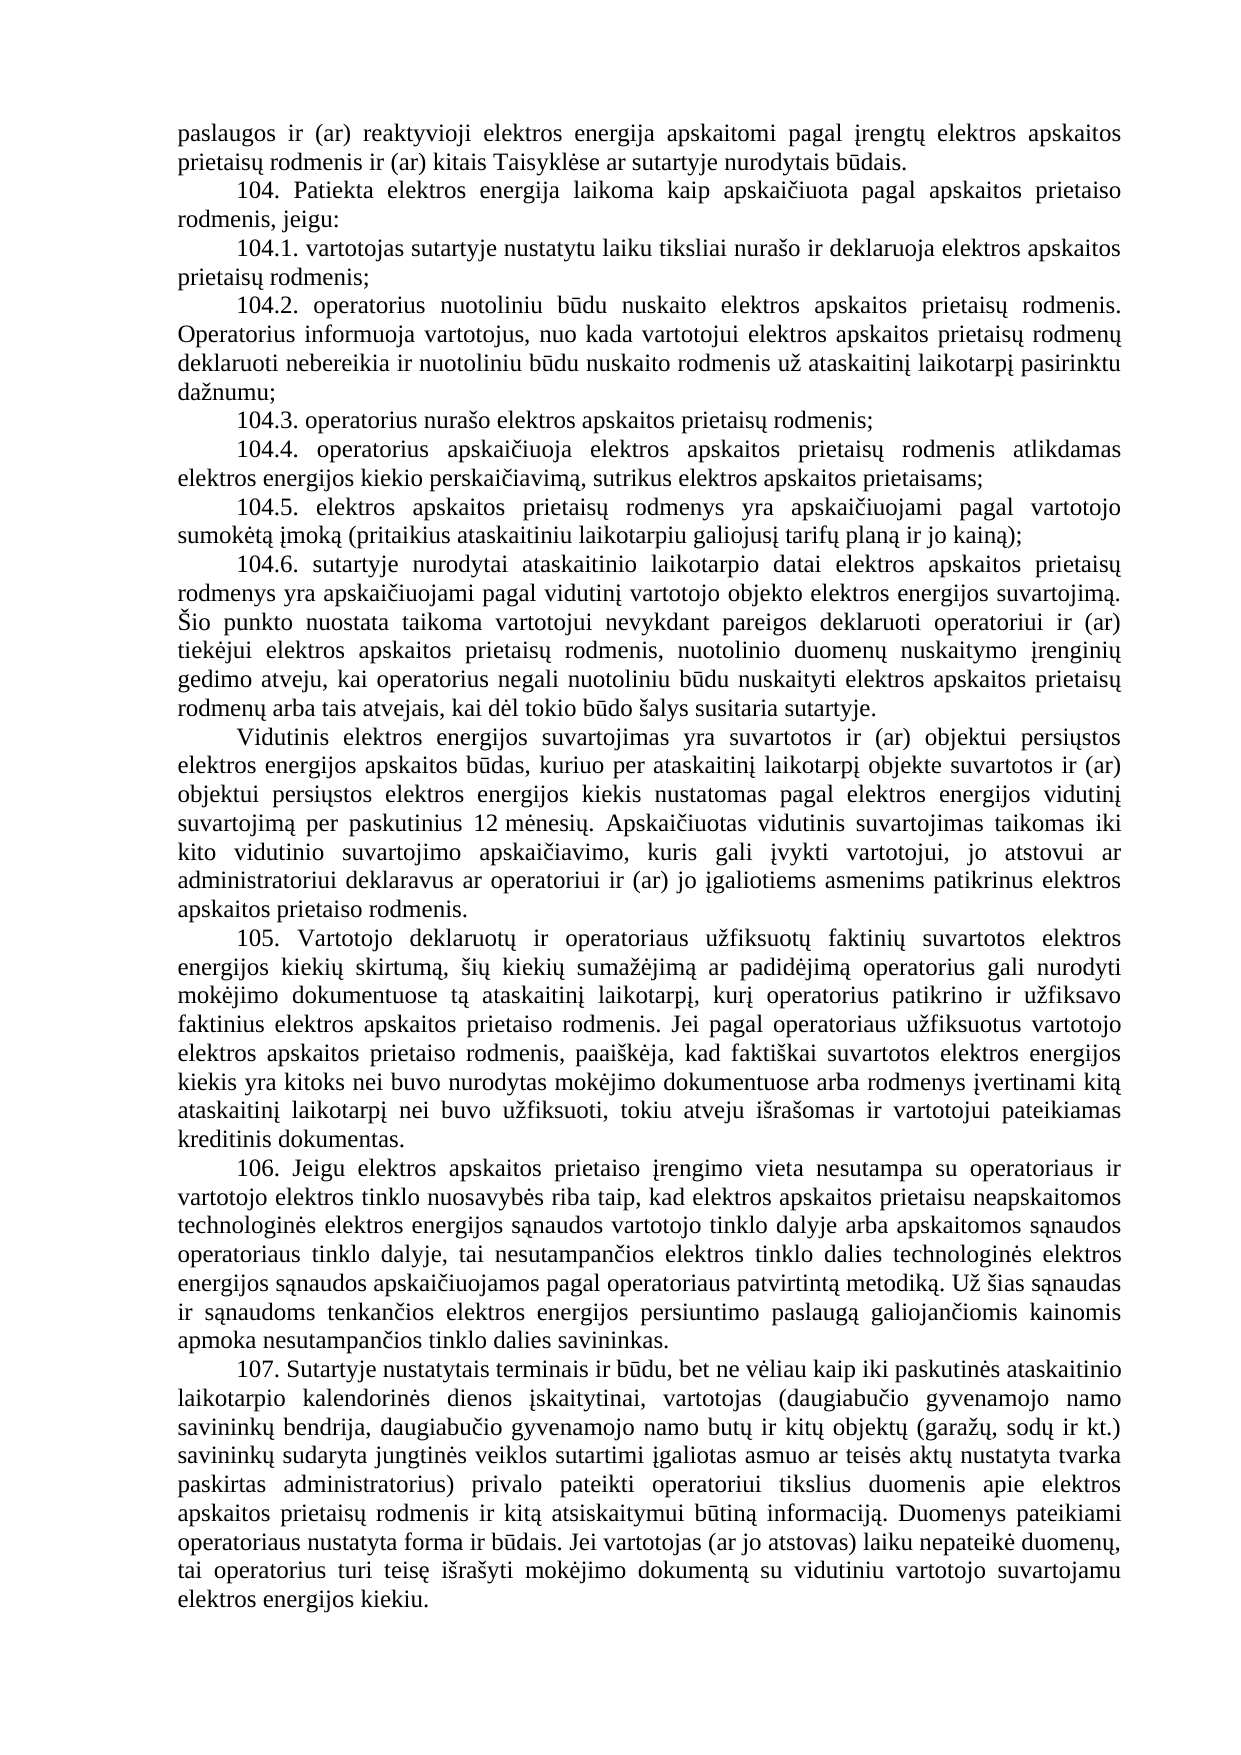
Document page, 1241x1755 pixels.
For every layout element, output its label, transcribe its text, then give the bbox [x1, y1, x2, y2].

text paslaugos ir (ar) reaktyvioji elektros energija apskaitomi pagal įrengtų elektros apskaitos prietaisų rodmenis ir (ar) kitais Taisyklėse ar sutartyje nurodytais būdais. [177, 118, 1122, 176]
text 104.4. operatorius apskaičiuoja elektros apskaitos prietaisų rodmenis atlikdamas elektros energijos kiekio perskaičiavimą, sutrikus elektros apskaitos prietaisams; [177, 434, 1122, 492]
text 105. Vartotojo deklaruotų ir operatoriaus užfiksuotų faktinių suvartotos elektros energijos kiekių skirtumą, šių kiekių sumažėjimą ar padidėjimą operatorius gali nurodyti mokėjimo dokumentuose tą ataskaitinį laikotarpį, kurį operatorius patikrino ir užfiksavo faktinius elektros apskaitos prietaiso rodmenis. Jei pagal operatoriaus užfiksuotus vartotojo elektros apskaitos prietaiso rodmenis, paaiškėja, kad faktiškai suvartotos elektros energijos kiekis yra kitoks nei buvo nurodytas mokėjimo dokumentuose arba rodmenys įvertinami kitą ataskaitinį laikotarpį nei buvo užfiksuoti, tokiu atveju išrašomas ir vartotojui pateikiamas kreditinis dokumentas. [177, 923, 1122, 1153]
text 104. Patiekta elektros energija laikoma kaip apskaičiuota pagal apskaitos prietaiso rodmenis, jeigu: [177, 176, 1122, 233]
text 106. Jeigu elektros apskaitos prietaiso įrengimo vieta nesutampa su operatoriaus ir vartotojo elektros tinklo nuosavybės riba taip, kad elektros apskaitos prietaisu neapskaitomos technologinės elektros energijos sąnaudos vartotojo tinklo dalyje arba apskaitomos sąnaudos operatoriaus tinklo dalyje, tai nesutampančios elektros tinklo dalies technologinės elektros energijos sąnaudos apskaičiuojamos pagal operatoriaus patvirtintą metodiką. Už šias sąnaudas ir sąnaudoms tenkančios elektros energijos persiuntimo paslaugą galiojančiomis kainomis apmoka nesutampančios tinklo dalies savininkas. [177, 1153, 1122, 1354]
text 104.1. vartotojas sutartyje nustatytu laiku tiksliai nurašo ir deklaruoja elektros apskaitos prietaisų rodmenis; [177, 233, 1122, 291]
text 107. Sutartyje nustatytais terminais ir būdu, bet ne vėliau kaip iki paskutinės ataskaitinio laikotarpio kalendorinės dienos įskaitytinai, vartotojas (daugiabučio gyvenamojo namo savininkų bendrija, daugiabučio gyvenamojo namo butų ir kitų objektų (garažų, sodų ir kt.) savininkų sudaryta jungtinės veiklos sutartimi įgaliotas asmuo ar teisės aktų nustatyta tvarka paskirtas administratorius) privalo pateikti operatoriui tikslius duomenis apie elektros apskaitos prietaisų rodmenis ir kitą atsiskaitymui būtiną informaciją. Duomenys pateikiami operatoriaus nustatyta forma ir būdais. Jei vartotojas (ar jo atstovas) laiku nepateikė duomenų, tai operatorius turi teisę išrašyti mokėjimo dokumentą su vidutiniu vartotojo suvartojamu elektros energijos kiekiu. [177, 1354, 1122, 1613]
text 104.3. operatorius nurašo elektros apskaitos prietaisų rodmenis; [177, 406, 1122, 434]
text 104.6. sutartyje nurodytai ataskaitinio laikotarpio datai elektros apskaitos prietaisų rodmenys yra apskaičiuojami pagal vidutinį vartotojo objekto elektros energijos suvartojimą. Šio punkto nuostata taikoma vartotojui nevykdant pareigos deklaruoti operatoriui ir (ar) tiekėjui elektros apskaitos prietaisų rodmenis, nuotolinio duomenų nuskaitymo įrenginių gedimo atveju, kai operatorius negali nuotoliniu būdu nuskaityti elektros apskaitos prietaisų rodmenų arba tais atvejais, kai dėl tokio būdo šalys susitaria sutartyje. [177, 549, 1122, 722]
text Vidutinis elektros energijos suvartojimas yra suvartotos ir (ar) objektui persiųstos elektros energijos apskaitos būdas, kuriuo per ataskaitinį laikotarpį objekte suvartotos ir (ar) objektui persiųstos elektros energijos kiekis nustatomas pagal elektros energijos vidutinį suvartojimą per paskutinius 12 mėnesių. Apskaičiuotas vidutinis suvartojimas taikomas iki kito vidutinio suvartojimo apskaičiavimo, kuris gali įvykti vartotojui, jo atstovui ar administratoriui deklaravus ar operatoriui ir (ar) jo įgaliotiems asmenims patikrinus elektros apskaitos prietaiso rodmenis. [177, 722, 1122, 923]
text 104.5. elektros apskaitos prietaisų rodmenys yra apskaičiuojami pagal vartotojo sumokėtą įmoką (pritaikius ataskaitiniu laikotarpiu galiojusį tarifų planą ir jo kainą); [177, 492, 1122, 549]
text 104.2. operatorius nuotoliniu būdu nuskaito elektros apskaitos prietaisų rodmenis. Operatorius informuoja vartotojus, nuo kada vartotojui elektros apskaitos prietaisų rodmenų deklaruoti nebereikia ir nuotoliniu būdu nuskaito rodmenis už ataskaitinį laikotarpį pasirinktu dažnumu; [177, 291, 1122, 406]
